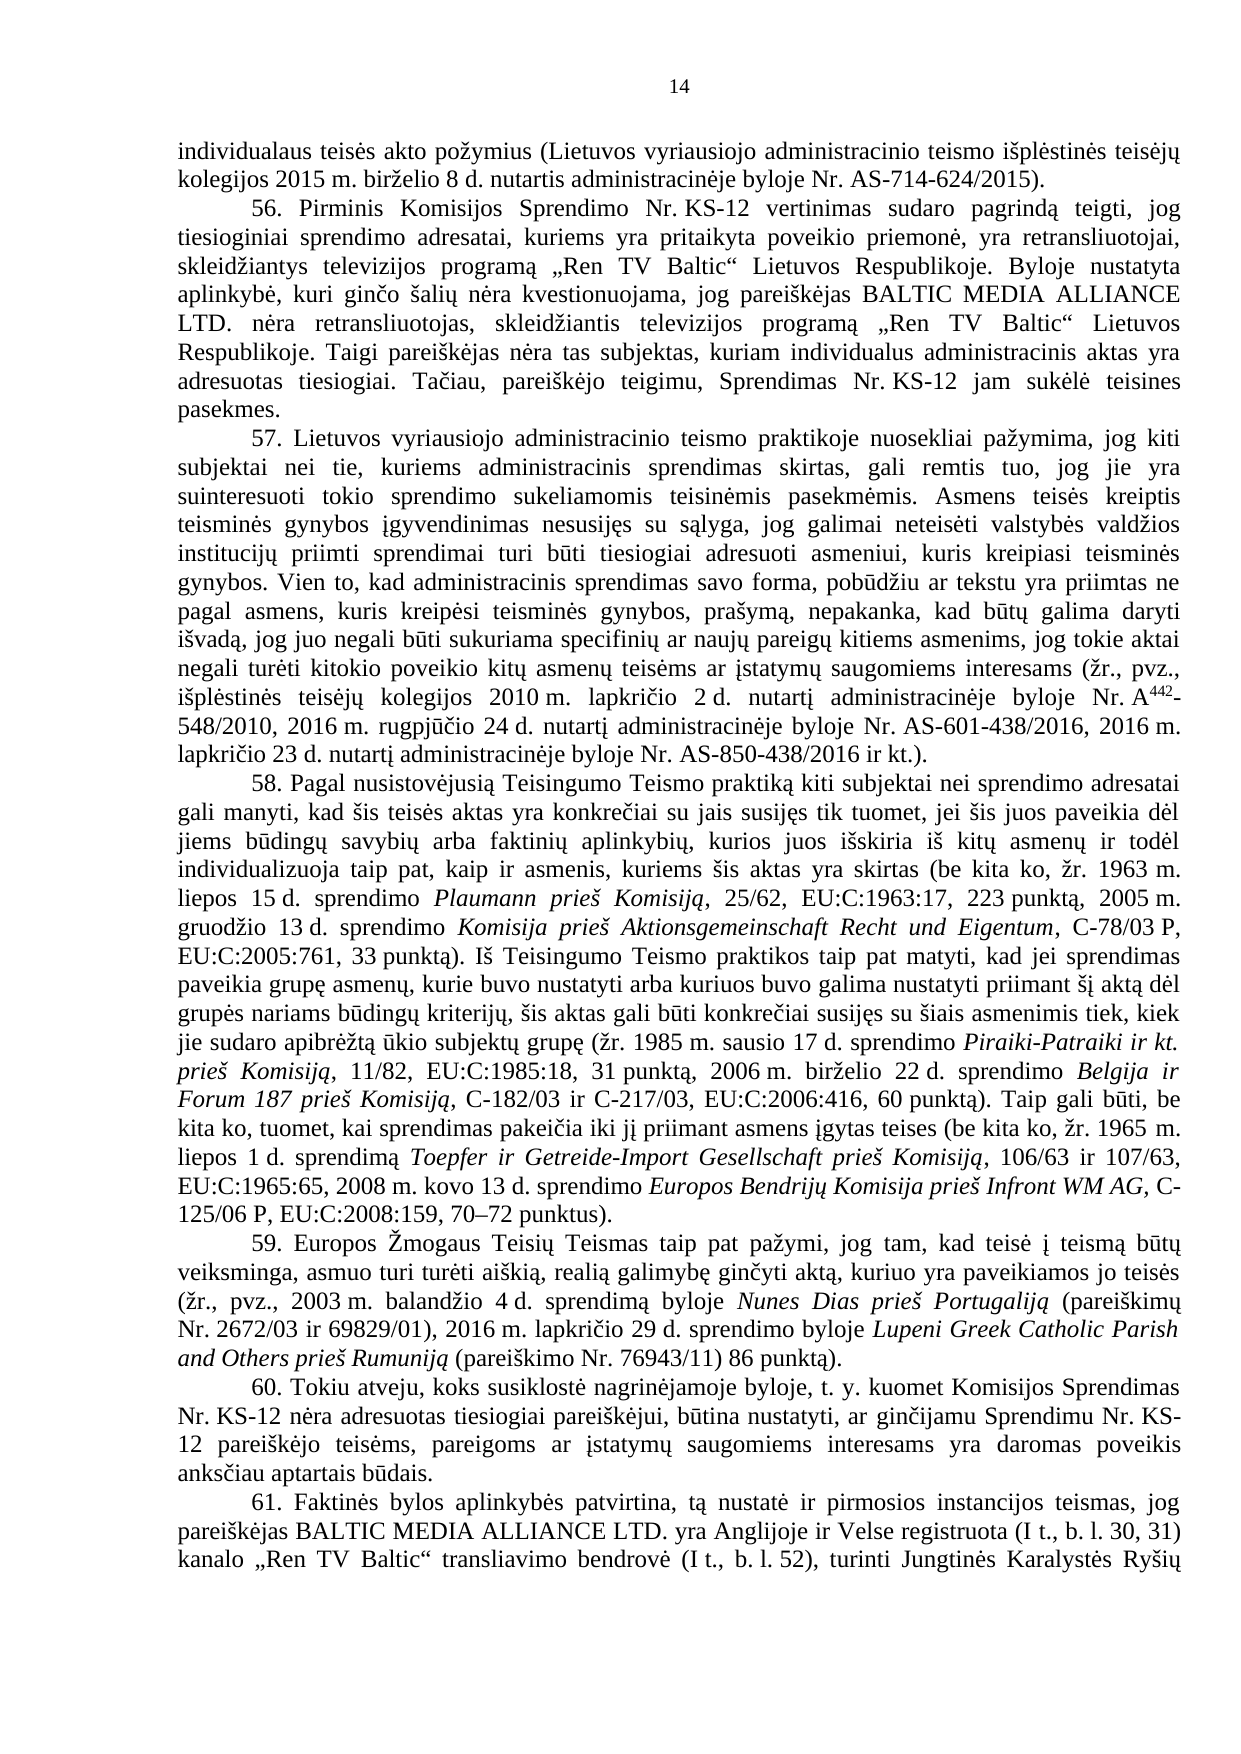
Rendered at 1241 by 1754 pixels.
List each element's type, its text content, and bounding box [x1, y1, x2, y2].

text 61. Faktinės bylos aplinkybės patvirtina, tą nustatė ir pirmosios instancijos teismas, jog pareiškėjas BALTIC MEDIA ALLIANCE LTD. yra Anglijoje ir Velse registruota (I t., b. l. 30, 31) kanalo „Ren TV Baltic“ transliavimo bendrovė (I t., b. l. 52), turinti Jungtinės Karalystės Ryšių [177, 1487, 1181, 1573]
text 58. Pagal nusistovėjusią Teisingumo Teismo praktiką kiti subjektai nei sprendimo adresatai gali manyti, kad šis teisės aktas yra konkrečiai su jais susijęs tik tuomet, jei šis juos paveikia dėl jiems būdingų savybių arba faktinių aplinkybių, kurios juos išskiria iš kitų asmenų ir todėl individualizuoja taip pat, kaip ir asmenis, kuriems šis aktas yra skirtas (be kita ko, žr. 1963 m. liepos 15 d. sprendimo Plaumann prieš Komisiją, 25/62, EU:C:1963:17, 223 punktą, 2005 m. gruodžio 13 d. sprendimo Komisija prieš Aktionsgemeinschaft Recht und Eigentum, C‑78/03 P, EU:C:2005:761, 33 punktą). Iš Teisingumo Teismo praktikos taip pat matyti, kad jei sprendimas paveikia grupę asmenų, kurie buvo nustatyti arba kuriuos buvo galima nustatyti priimant šį aktą dėl grupės nariams būdingų kriterijų, šis aktas gali būti konkrečiai susijęs su šiais asmenimis tiek, kiek jie sudaro apibrėžtą ūkio subjektų grupę (žr. 1985 m. sausio 17 d. sprendimo Piraiki-Patraiki ir kt. prieš Komisiją, 11/82, EU:C:1985:18, 31 punktą, 2006 m. birželio 22 d. sprendimo Belgija ir Forum 187 prieš Komisiją, C‑182/03 ir C‑217/03, EU:C:2006:416, 60 punktą). Taip gali būti, be kita ko, tuomet, kai sprendimas pakeičia iki jį priimant asmens įgytas teises (be kita ko, žr. 1965 m. liepos 1 d. sprendimą Toepfer ir Getreide-Import Gesellschaft prieš Komisiją, 106/63 ir 107/63, EU:C:1965:65, 2008 m. kovo 13 d. sprendimo Europos Bendrijų Komisija prieš Infront WM AG, C-125/06 P, EU:C:2008:159, 70–72 punktus). [177, 768, 1181, 1228]
text 59. Europos Žmogaus Teisių Teismas taip pat pažymi, jog tam, kad teisė į teismą būtų veiksminga, asmuo turi turėti aiškią, realią galimybę ginčyti aktą, kuriuo yra paveikiamos jo teisės (žr., pvz., 2003 m. balandžio 4 d. sprendimą byloje Nunes Dias prieš Portugaliją (pareiškimų Nr. 2672/03 ir 69829/01), 2016 m. lapkričio 29 d. sprendimo byloje Lupeni Greek Catholic Parish and Others prieš Rumuniją (pareiškimo Nr. 76943/11) 86 punktą). [177, 1228, 1181, 1372]
text 56. Pirminis Komisijos Sprendimo Nr. KS-12 vertinimas sudaro pagrindą teigti, jog tiesioginiai sprendimo adresatai, kuriems yra pritaikyta poveikio priemonė, yra retransliuotojai, skleidžiantys televizijos programą „Ren TV Baltic“ Lietuvos Respublikoje. Byloje nustatyta aplinkybė, kuri ginčo šalių nėra kvestionuojama, jog pareiškėjas BALTIC MEDIA ALLIANCE LTD. nėra retransliuotojas, skleidžiantis televizijos programą „Ren TV Baltic“ Lietuvos Respublikoje. Taigi pareiškėjas nėra tas subjektas, kuriam individualus administracinis aktas yra adresuotas tiesiogiai. Tačiau, pareiškėjo teigimu, Sprendimas Nr. KS-12 jam sukėlė teisines pasekmes. [177, 193, 1181, 423]
text 60. Tokiu atveju, koks susiklostė nagrinėjamoje byloje, t. y. kuomet Komisijos Sprendimas Nr. KS-12 nėra adresuotas tiesiogiai pareiškėjui, būtina nustatyti, ar ginčijamu Sprendimu Nr. KS-12 pareiškėjo teisėms, pareigoms ar įstatymų saugomiems interesams yra daromas poveikis anksčiau aptartais būdais. [177, 1372, 1181, 1487]
text individualaus teisės akto požymius (Lietuvos vyriausiojo administracinio teismo išplėstinės teisėjų kolegijos 2015 m. birželio 8 d. nutartis administracinėje byloje Nr. AS-714-624/2015). [177, 136, 1181, 193]
text 57. Lietuvos vyriausiojo administracinio teismo praktikoje nuosekliai pažymima, jog kiti subjektai nei tie, kuriems administracinis sprendimas skirtas, gali remtis tuo, jog jie yra suinteresuoti tokio sprendimo sukeliamomis teisinėmis pasekmėmis. Asmens teisės kreiptis teisminės gynybos įgyvendinimas nesusijęs su sąlyga, jog galimai neteisėti valstybės valdžios institucijų priimti sprendimai turi būti tiesiogiai adresuoti asmeniui, kuris kreipiasi teisminės gynybos. Vien to, kad administracinis sprendimas savo forma, pobūdžiu ar tekstu yra priimtas ne pagal asmens, kuris kreipėsi teisminės gynybos, prašymą, nepakanka, kad būtų galima daryti išvadą, jog juo negali būti sukuriama specifinių ar naujų pareigų kitiems asmenims, jog tokie aktai negali turėti kitokio poveikio kitų asmenų teisėms ar įstatymų saugomiems interesams (žr., pvz., išplėstinės teisėjų kolegijos 2010 m. lapkričio 2 d. nutartį administracinėje byloje Nr. A442-548/2010, 2016 m. rugpjūčio 24 d. nutartį administracinėje byloje Nr. AS-601-438/2016, 2016 m. lapkričio 23 d. nutartį administracinėje byloje Nr. AS-850-438/2016 ir kt.). [177, 423, 1181, 768]
